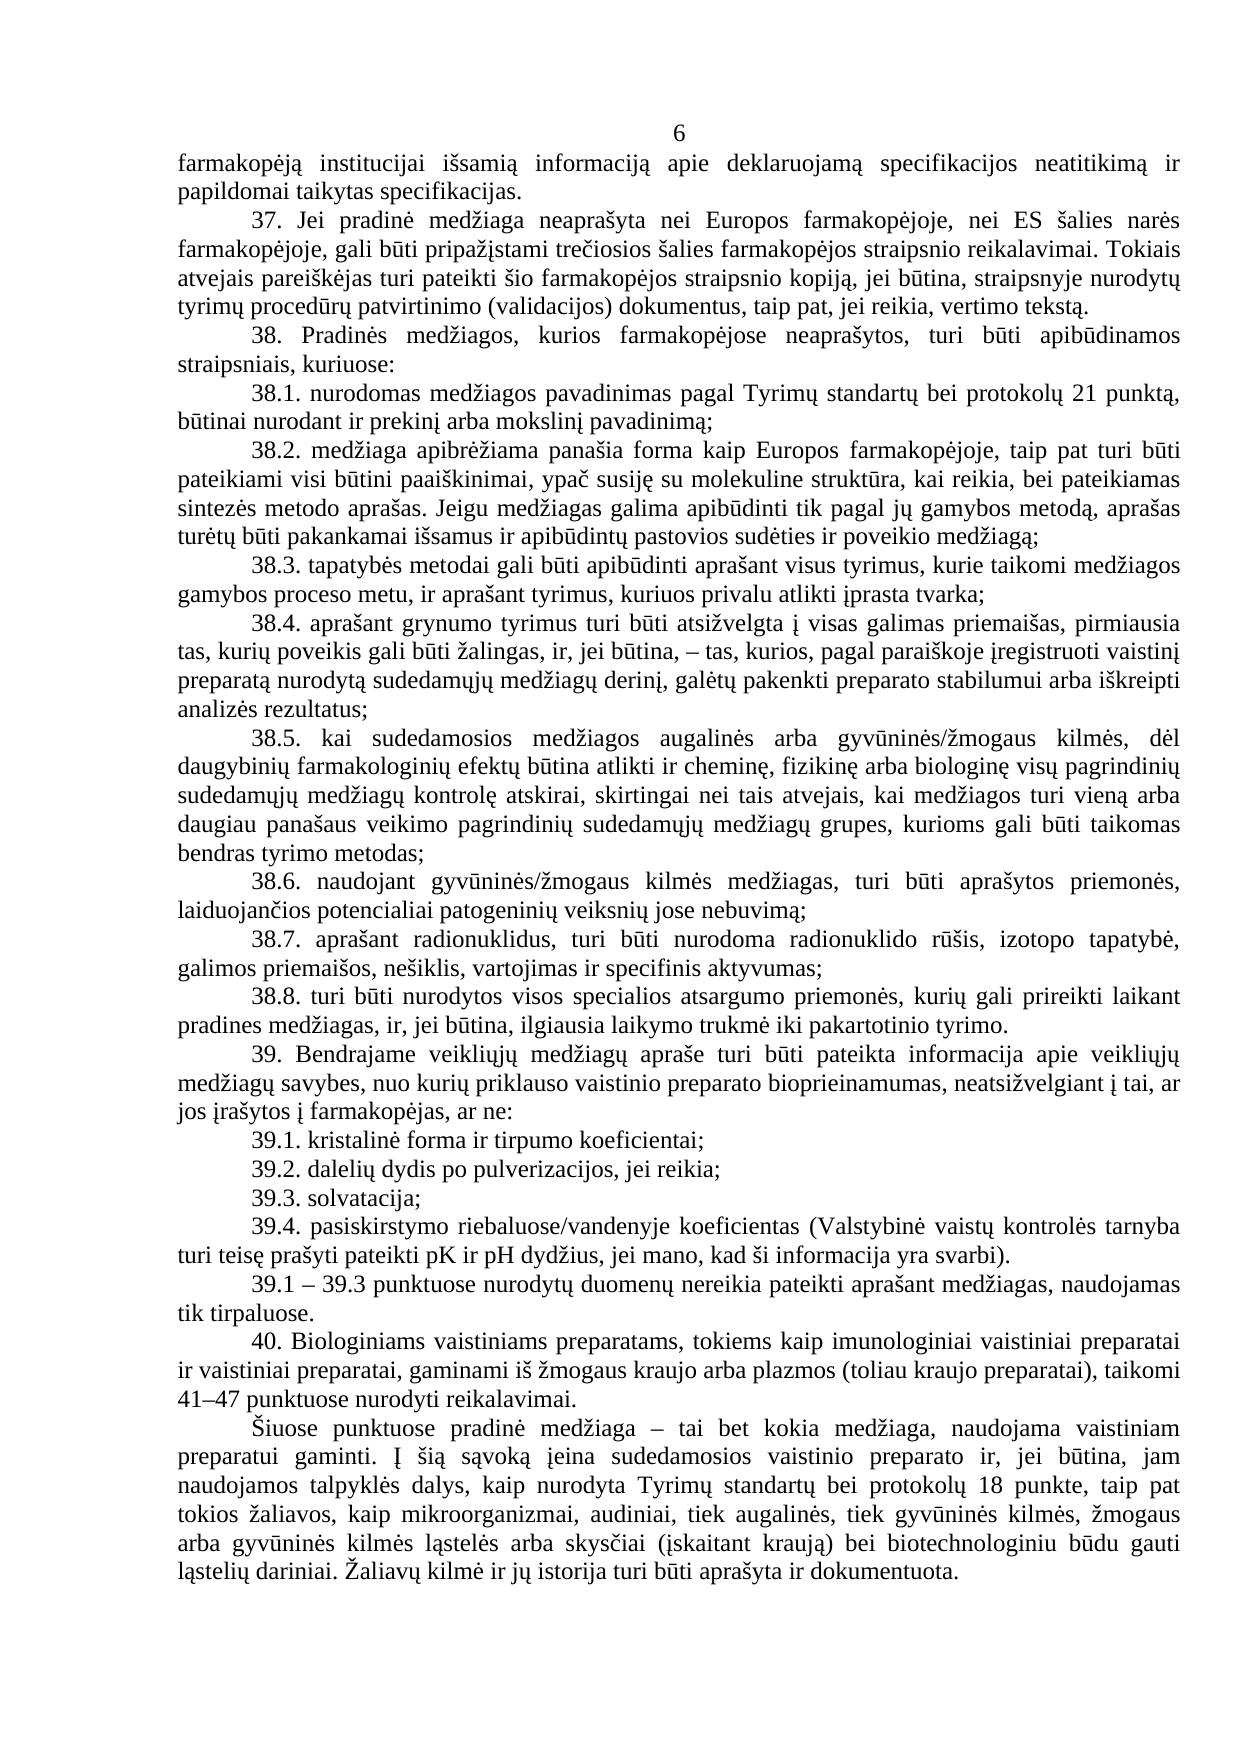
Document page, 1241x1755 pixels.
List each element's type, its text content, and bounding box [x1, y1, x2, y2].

text 38. Pradinės medžiagos, kurios farmakopėjose neaprašytos, turi būti apibūdinamos straipsniais, kuriuose: [177, 320, 1181, 378]
text 39.1. kristalinė forma ir tirpumo koeficientai; [177, 1125, 1181, 1154]
text 38.5. kai sudedamosios medžiagos augalinės arba gyvūninės/žmogaus kilmės, dėl daugybinių farmakologinių efektų būtina atlikti ir cheminę, fizikinę arba biologinę visų pagrindinių sudedamųjų medžiagų kontrolę atskirai, skirtingai nei tais atvejais, kai medžiagos turi vieną arba daugiau panašaus veikimo pagrindinių sudedamųjų medžiagų grupes, kurioms gali būti taikomas bendras tyrimo metodas; [177, 723, 1181, 866]
text 39.3. solvatacija; [177, 1183, 1181, 1211]
text farmakopėją institucijai išsamią informaciją apie deklaruojamą specifikacijos neatitikimą ir papildomai taikytas specifikacijas. [177, 148, 1181, 205]
text 38.1. nurodomas medžiagos pavadinimas pagal Tyrimų standartų bei protokolų 21 punktą, būtinai nurodant ir prekinį arba mokslinį pavadinimą; [177, 378, 1181, 435]
text 39. Bendrajame veikliųjų medžiagų apraše turi būti pateikta informacija apie veikliųjų medžiagų savybes, nuo kurių priklauso vaistinio preparato bioprieinamumas, neatsižvelgiant į tai, ar jos įrašytos į farmakopėjas, ar ne: [177, 1039, 1181, 1125]
text 40. Biologiniams vaistiniams preparatams, tokiems kaip imunologiniai vaistiniai preparatai ir vaistiniai preparatai, gaminami iš žmogaus kraujo arba plazmos (toliau kraujo preparatai), taikomi 41–47 punktuose nurodyti reikalavimai. [177, 1326, 1181, 1413]
text Šiuose punktuose pradinė medžiaga – tai bet kokia medžiaga, naudojama vaistiniam preparatui gaminti. Į šią sąvoką įeina sudedamosios vaistinio preparato ir, jei būtina, jam naudojamos talpyklės dalys, kaip nurodyta Tyrimų standartų bei protokolų 18 punkte, taip pat tokios žaliavos, kaip mikroorganizmai, audiniai, tiek augalinės, tiek gyvūninės kilmės, žmogaus arba gyvūninės kilmės ląstelės arba skysčiai (įskaitant kraują) bei biotechnologiniu būdu gauti ląstelių dariniai. Žaliavų kilmė ir jų istorija turi būti aprašyta ir dokumentuota. [177, 1413, 1181, 1585]
text 39.2. dalelių dydis po pulverizacijos, jei reikia; [177, 1154, 1181, 1183]
text 38.8. turi būti nurodytos visos specialios atsargumo priemonės, kurių gali prireikti laikant pradines medžiagas, ir, jei būtina, ilgiausia laikymo trukmė iki pakartotinio tyrimo. [177, 981, 1181, 1039]
text 38.7. aprašant radionuklidus, turi būti nurodoma radionuklido rūšis, izotopo tapatybė, galimos priemaišos, nešiklis, vartojimas ir specifinis aktyvumas; [177, 924, 1181, 981]
text 38.3. tapatybės metodai gali būti apibūdinti aprašant visus tyrimus, kurie taikomi medžiagos gamybos proceso metu, ir aprašant tyrimus, kuriuos privalu atlikti įprasta tvarka; [177, 550, 1181, 608]
text 37. Jei pradinė medžiaga neaprašyta nei Europos farmakopėjoje, nei ES šalies narės farmakopėjoje, gali būti pripažįstami trečiosios šalies farmakopėjos straipsnio reikalavimai. Tokiais atvejais pareiškėjas turi pateikti šio farmakopėjos straipsnio kopiją, jei būtina, straipsnyje nurodytų tyrimų procedūrų patvirtinimo (validacijos) dokumentus, taip pat, jei reikia, vertimo tekstą. [177, 205, 1181, 320]
text 39.1 – 39.3 punktuose nurodytų duomenų nereikia pateikti aprašant medžiagas, naudojamas tik tirpaluose. [177, 1269, 1181, 1326]
text 39.4. pasiskirstymo riebaluose/vandenyje koeficientas (Valstybinė vaistų kontrolės tarnyba turi teisę prašyti pateikti pK ir pH dydžius, jei mano, kad ši informacija yra svarbi). [177, 1211, 1181, 1269]
text 38.6. naudojant gyvūninės/žmogaus kilmės medžiagas, turi būti aprašytos priemonės, laiduojančios potencialiai patogeninių veiksnių jose nebuvimą; [177, 866, 1181, 924]
text 38.4. aprašant grynumo tyrimus turi būti atsižvelgta į visas galimas priemaišas, pirmiausia tas, kurių poveikis gali būti žalingas, ir, jei būtina, – tas, kurios, pagal paraiškoje įregistruoti vaistinį preparatą nurodytą sudedamųjų medžiagų derinį, galėtų pakenkti preparato stabilumui arba iškreipti analizės rezultatus; [177, 608, 1181, 723]
text 38.2. medžiaga apibrėžiama panašia forma kaip Europos farmakopėjoje, taip pat turi būti pateikiami visi būtini paaiškinimai, ypač susiję su molekuline struktūra, kai reikia, bei pateikiamas sintezės metodo aprašas. Jeigu medžiagas galima apibūdinti tik pagal jų gamybos metodą, aprašas turėtų būti pakankamai išsamus ir apibūdintų pastovios sudėties ir poveikio medžiagą; [177, 435, 1181, 550]
